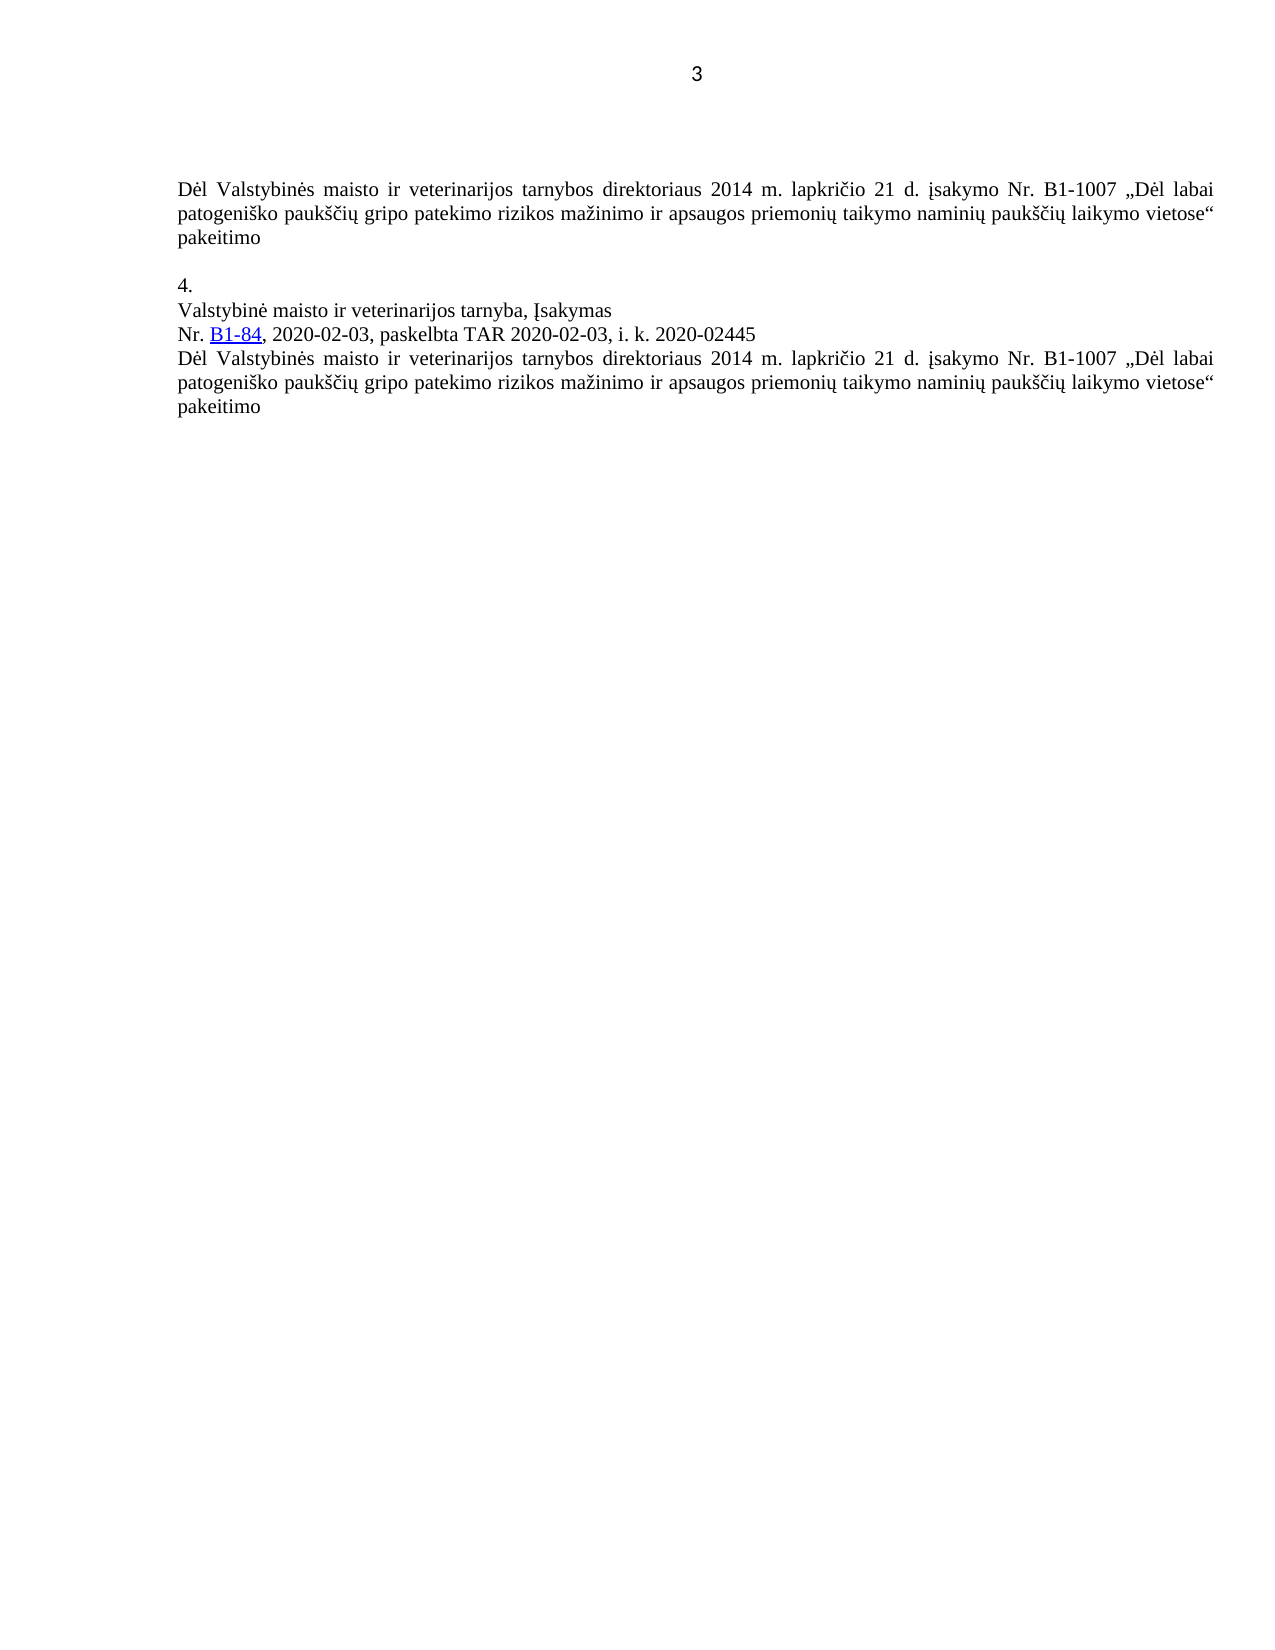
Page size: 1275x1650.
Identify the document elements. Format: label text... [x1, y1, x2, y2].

text Dėl Valstybinės maisto ir veterinarijos tarnybos direktoriaus 2014 m. lapkričio 21 d. įsakymo Nr. B1-1007 „Dėl labai patogeniško paukščių gripo patekimo rizikos mažinimo ir apsaugos priemonių taikymo naminių paukščių laikymo vietose“ pakeitimo [177, 177, 1216, 249]
text Valstybinė maisto ir veterinarijos tarnyba, Įsakymas [177, 297, 1216, 322]
text Dėl Valstybinės maisto ir veterinarijos tarnybos direktoriaus 2014 m. lapkričio 21 d. įsakymo Nr. B1-1007 „Dėl labai patogeniško paukščių gripo patekimo rizikos mažinimo ir apsaugos priemonių taikymo naminių paukščių laikymo vietose“ pakeitimo [177, 346, 1216, 418]
text 4. [177, 273, 1216, 297]
text Nr. B1-84, 2020-02-03, paskelbta TAR 2020-02-03, i. k. 2020-02445 [177, 322, 1216, 346]
